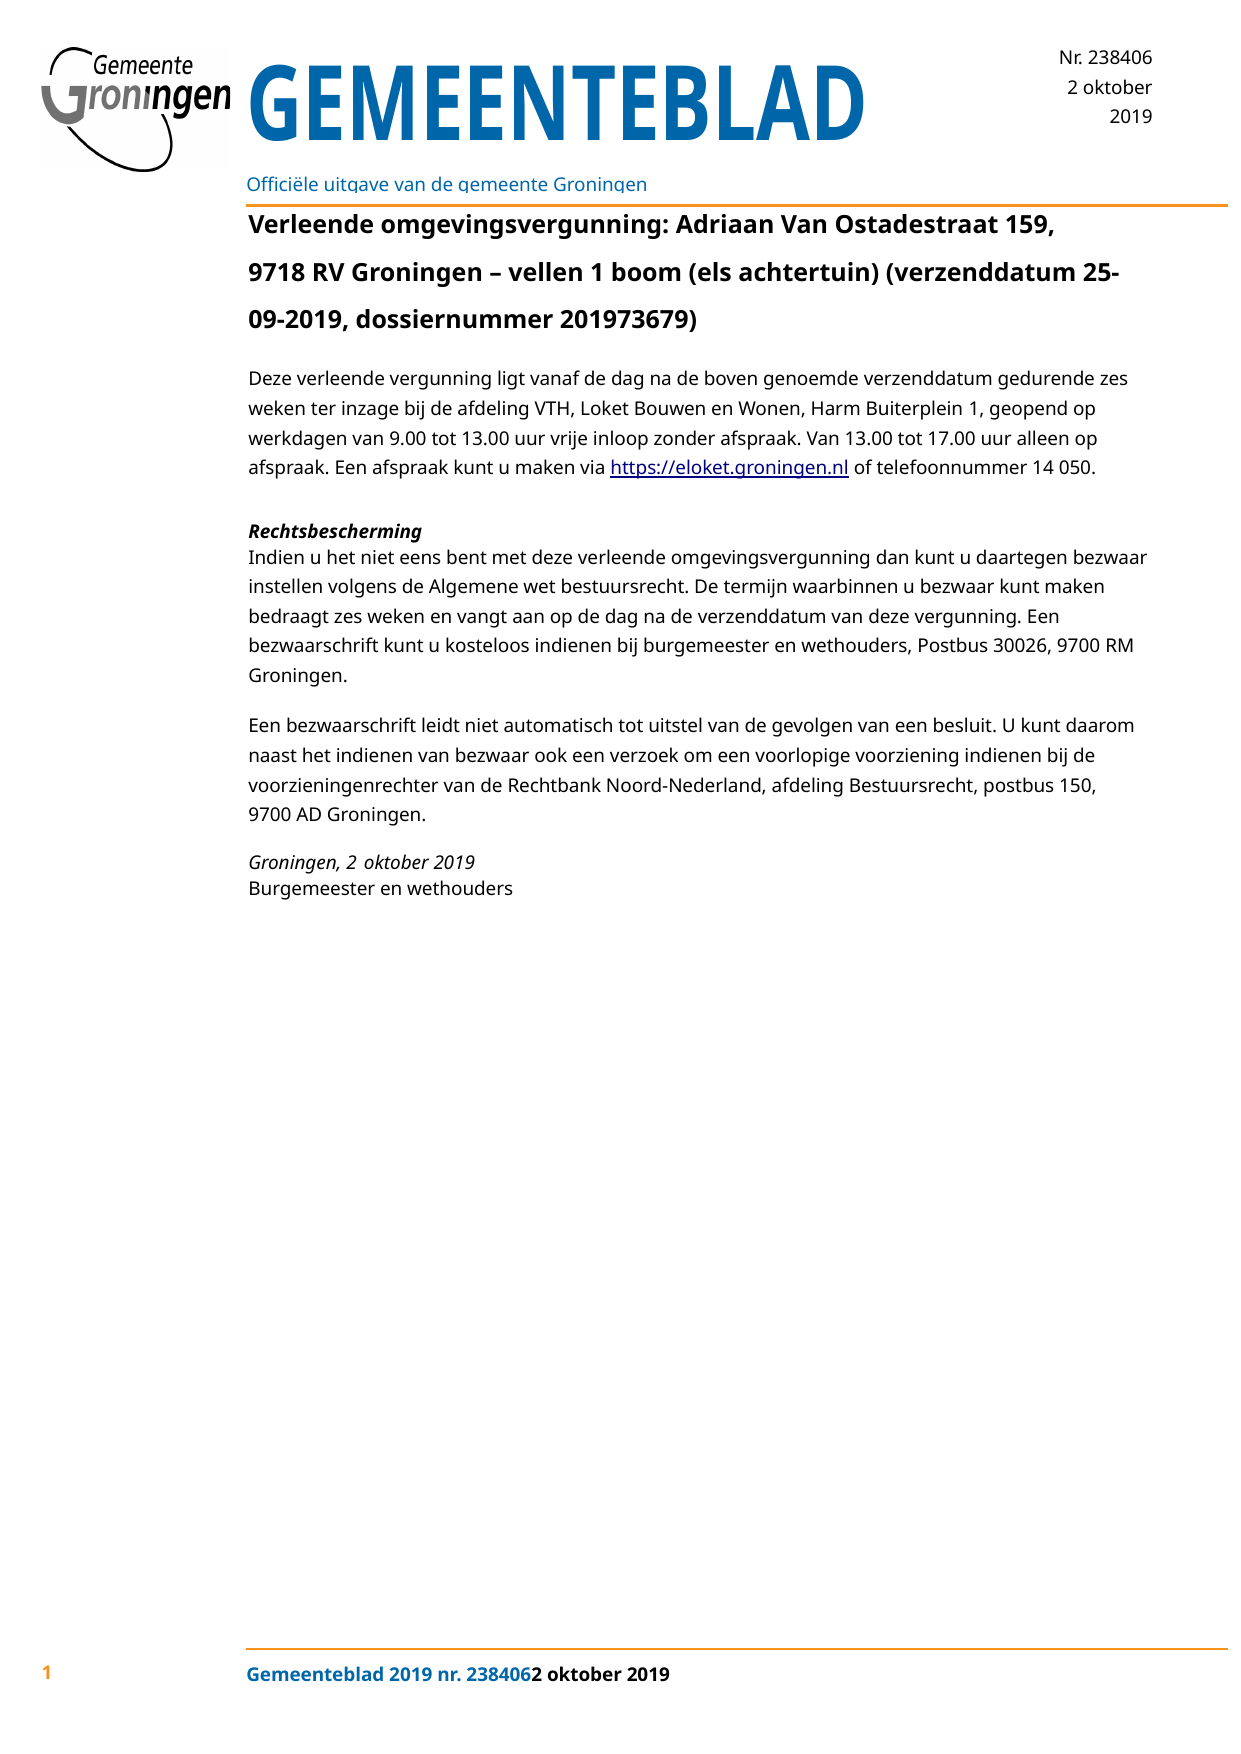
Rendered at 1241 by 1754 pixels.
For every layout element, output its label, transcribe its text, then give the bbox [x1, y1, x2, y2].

text Indien u het niet eens bent met deze verleende omgevingsvergunning dan kunt u daartegen bezwaar instellen volgens de Algemene wet bestuursrecht. De termijn waarbinnen u bezwaar kunt maken bedraagt zes weken en vangt aan op de dag na de verzenddatum van deze vergunning. Een bezwaarschrift kunt u kosteloos indienen bij burgemeester en wethouders, Postbus 30026, 9700 RM Groningen. [248, 544, 1152, 688]
text Rechtsbescherming [248, 518, 1152, 544]
text Groningen, 2 oktober 2019 [248, 849, 1152, 875]
text Burgemeester en wethouders [248, 875, 1152, 901]
text Een bezwaarschrift leidt niet automatisch tot uitstel van de gevolgen van een besluit. U kunt daarom naast het indienen van bezwaar ook een verzoek om een voorlopige voorziening indienen bij de voorzieningenrechter van de Rechtbank Noord-Nederland, afdeling Bestuursrecht, postbus 150, 9700 AD Groningen. [248, 713, 1152, 827]
picture [41, 47, 231, 172]
text Deze verleende vergunning ligt vanaf de dag na de boven genoemde verzenddatum gedurende zes weken ter inzage bij de afdeling VTH, Loket Bouwen en Wonen, Harm Buiterplein 1, geopend op werkdagen van 9.00 tot 13.00 uur vrije inloop zonder afspraak. Van 13.00 tot 17.00 uur alleen op afspraak. Een afspraak kunt u maken via https://eloket.groningen.nl of telefoonnummer 14 050. [248, 366, 1152, 480]
text Verleende omgevingsvergunning: Adriaan Van Ostadestraat 159, 9718 RV Groningen – vellen 1 boom (els achtertuin) (verzenddatum 25-09-2019, dossiernummer 201973679) [248, 207, 1152, 336]
